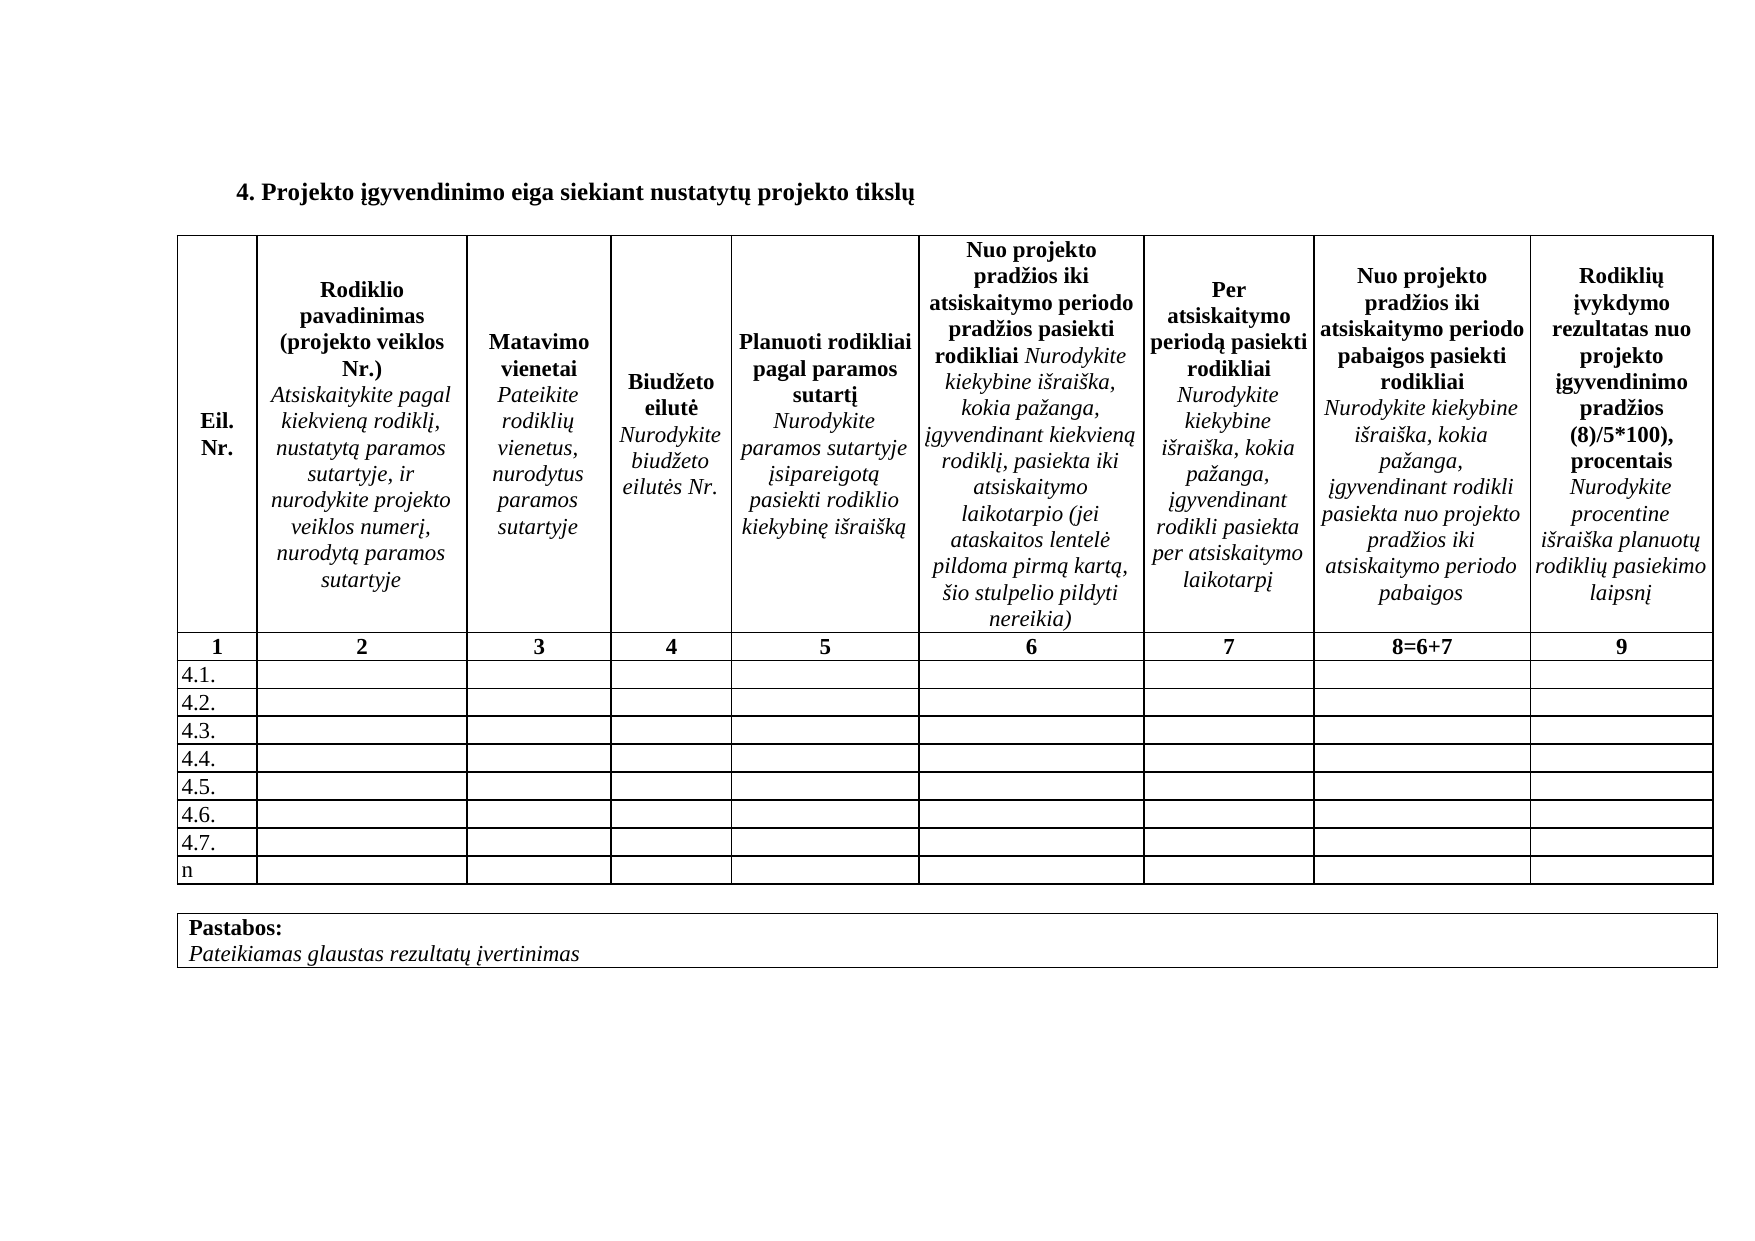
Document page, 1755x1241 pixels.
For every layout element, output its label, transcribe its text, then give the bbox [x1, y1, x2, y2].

table_cell [1526, 857, 1530, 883]
table_cell [732, 773, 736, 799]
table_header Pastabos: Pateikiamas glaustas rezultatų įvertinimas [178, 914, 1717, 967]
table_cell [727, 857, 731, 883]
table_header Eil. Nr. [178, 236, 256, 632]
table_cell [732, 801, 736, 827]
table_cell [1526, 773, 1530, 799]
table_cell [727, 829, 731, 855]
table_cell [727, 801, 731, 827]
table_cell [732, 689, 736, 715]
table_cell [727, 661, 731, 687]
table_cell [732, 717, 736, 743]
table_cell [1526, 745, 1530, 771]
table_header Planuoti rodikliai pagal paramos sutartį Nurodykite paramos sutartyje įsipareigotą pasiekti rodiklio kiekybinę išraišką [732, 236, 918, 632]
table_cell [1526, 717, 1530, 743]
table_cell [1526, 689, 1530, 715]
table_cell [732, 829, 736, 855]
table_cell [732, 661, 736, 687]
table_header Biudžeto eilutė Nurodykite biudžeto eilutės Nr. [612, 236, 731, 632]
table_header Rodiklių įvykdymo rezultatas nuo projekto įgyvendinimo pradžios (8)/5*100), procentais Nurodykite procentine išraiška planuotų rodiklių pasiekimo laipsnį [1531, 236, 1712, 632]
table_header Per atsiskaitymo periodą pasiekti rodikliai Nurodykite kiekybine išraiška, kokia pažanga, įgyvendinant rodikli pasiekta per atsiskaitymo laikotarpį [1145, 236, 1313, 632]
table_cell [1526, 661, 1530, 687]
table_cell [727, 717, 731, 743]
table_header Nuo projekto pradžios iki atsiskaitymo periodo pabaigos pasiekti rodikliai Nurodykite kiekybine išraiška, kokia pažanga, įgyvendinant rodikli pasiekta nuo projekto pradžios iki atsiskaitymo periodo pabaigos [1315, 236, 1530, 632]
table_cell 4 [727, 633, 731, 659]
table_cell [732, 745, 736, 771]
table_header Matavimo vienetai Pateikite rodiklių vienetus, nurodytus paramos sutartyje [468, 236, 610, 632]
table_cell [727, 689, 731, 715]
table_cell 5 [732, 633, 736, 659]
table_header Rodiklio pavadinimas (projekto veiklos Nr.) Atsiskaitykite pagal kiekvieną rodiklį, nustatytą paramos sutartyje, ir nurodykite projekto veiklos numerį, nurodytą paramos sutartyje [258, 236, 466, 632]
table_cell [1526, 829, 1530, 855]
table_cell [727, 773, 731, 799]
table_cell 8=6+7 [1526, 633, 1530, 659]
table_cell [727, 745, 731, 771]
table_cell [732, 857, 736, 883]
text 4. Projekto įgyvendinimo eiga siekiant nustatytų projekto tikslų [177, 177, 1695, 206]
table_cell [1526, 801, 1530, 827]
